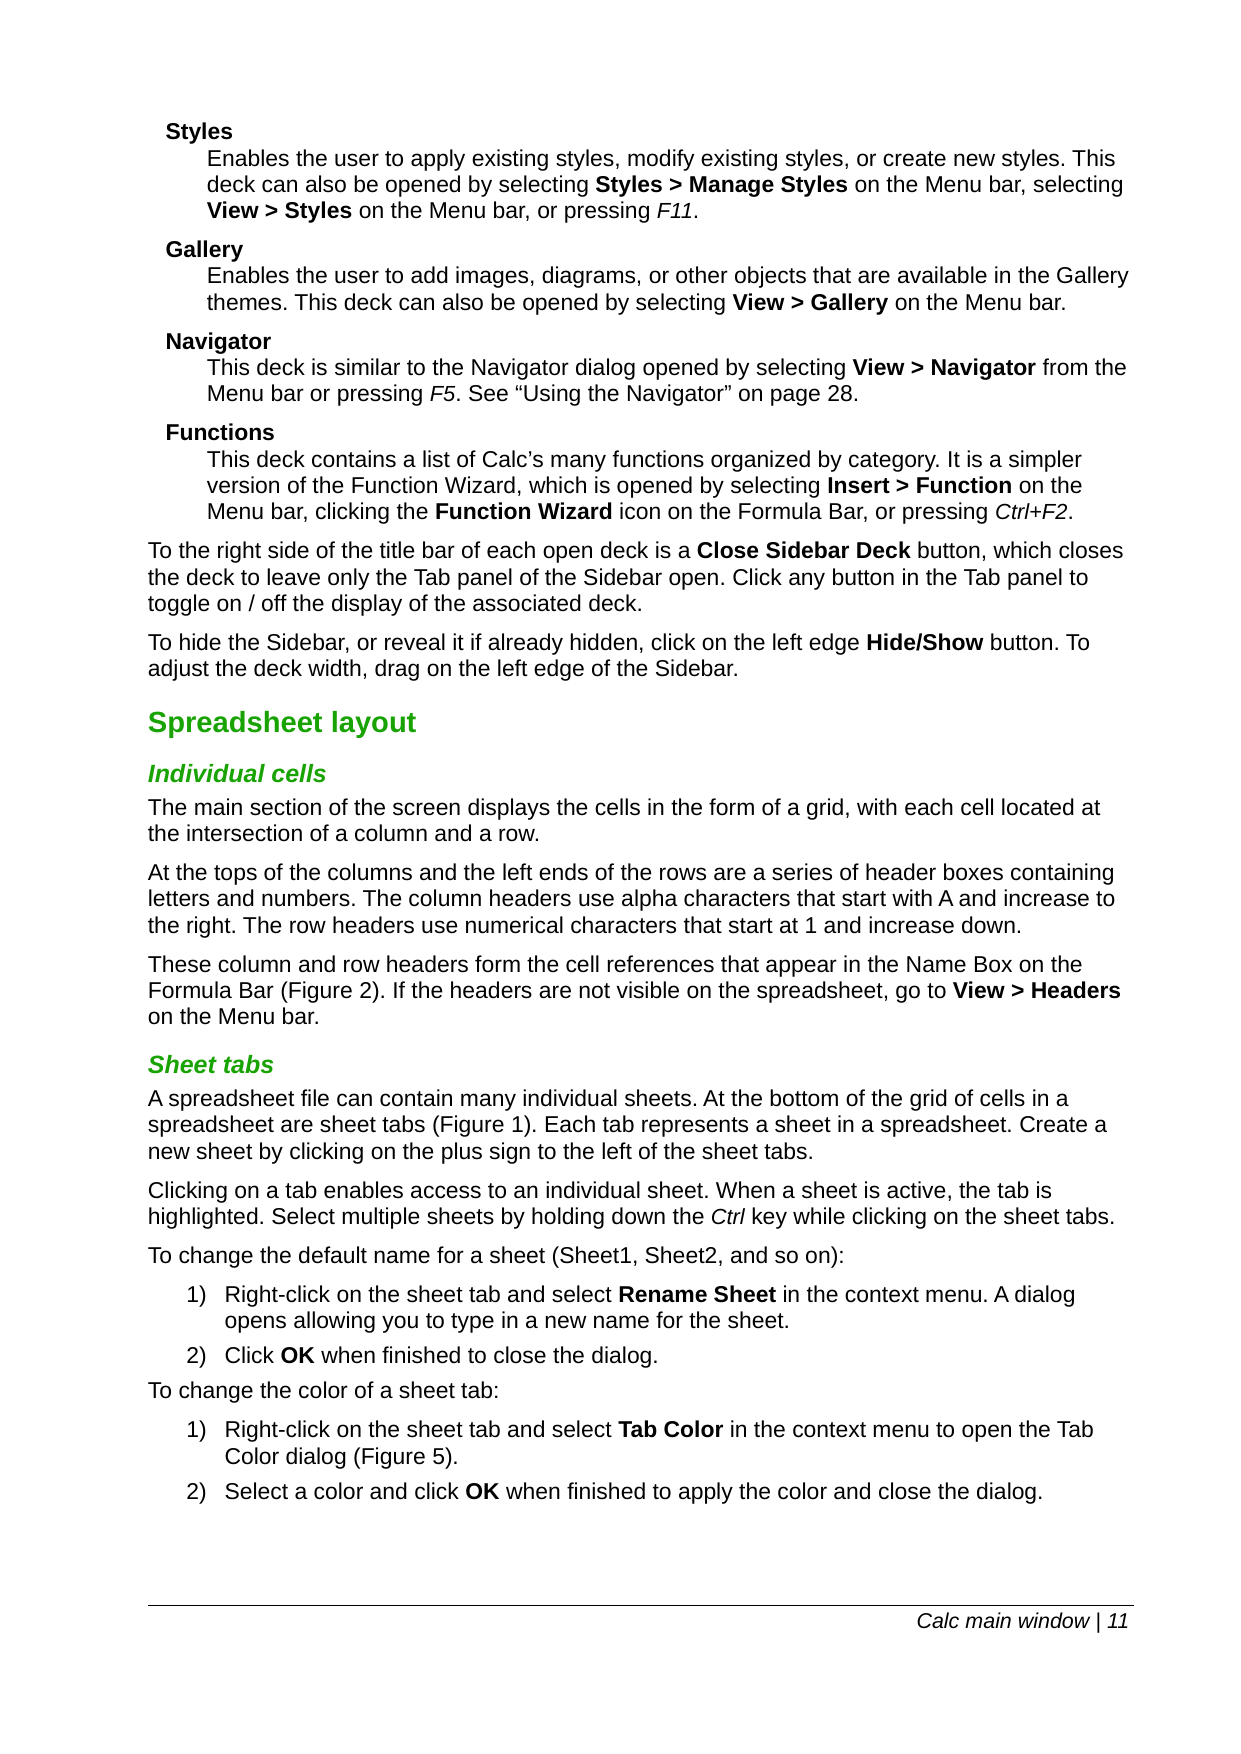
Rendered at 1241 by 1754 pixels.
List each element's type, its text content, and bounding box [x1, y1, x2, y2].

list Select a color and click OK when finished to apply the color and close the dialog. [207, 1478, 1134, 1504]
text Enables the user to add images, diagrams, or other objects that are available in the Gallery themes. This deck can also be opened by selecting View > Gallery on the Menu bar. [207, 262, 1134, 315]
list To change the color of a sheet tab: [148, 1377, 1134, 1404]
text To the right side of the title bar of each open deck is a Close Sidebar Deck button, which closes the deck to leave only the Tab panel of the Sidebar open. Click any button in the Tab panel to toggle on / off the display of the associated deck. [148, 537, 1134, 616]
list Click OK when finished to close the dialog. [207, 1342, 1134, 1368]
list Right-click on the sheet tab and select Rename Sheet in the context menu. A dialog opens allowing you to type in a new name for the sheet. [207, 1281, 1134, 1333]
text A spreadsheet file can contain many individual sheets. At the bottom of the grid of cells in a spreadsheet are sheet tabs (Figure 1). Each tab represents a sheet in a spreadsheet. Create a new sheet by clicking on the plus sign to the left of the sheet tabs. [148, 1085, 1134, 1164]
text Clicking on a tab enables access to an individual sheet. When a sheet is active, the tab is highlighted. Select multiple sheets by holding down the Ctrl key while clicking on the sheet tabs. [148, 1177, 1134, 1229]
text Styles [165, 118, 1134, 144]
text Functions [165, 419, 1134, 446]
list To change the default name for a sheet (Sheet1, Sheet2, and so on): [148, 1242, 1134, 1268]
text This deck is similar to the Navigator dialog opened by selecting View > Navigator from the Menu bar or pressing F5. See “Using the Navigator” on page 28. [207, 354, 1134, 407]
text To hide the Sidebar, or reveal it if already hidden, click on the left edge Hide/Show button. To adjust the deck width, drag on the left edge of the Sidebar. [148, 629, 1134, 681]
text At the tops of the columns and the left ends of the rows are a series of header boxes containing letters and numbers. The column headers use alpha characters that start with A and increase to the right. The row headers use numerical characters that start at 1 and increase down. [148, 859, 1134, 938]
text This deck contains a list of Calc’s many functions organized by category. It is a simpler version of the Function Wizard, which is opened by selecting Insert > Function on the Menu bar, clicking the Function Wizard icon on the Formula Bar, or pressing Ctrl+F2. [207, 446, 1134, 524]
text Navigator [165, 328, 1134, 354]
list Right-click on the sheet tab and select Tab Color in the context menu to open the Tab Color dialog (Figure 5). [207, 1416, 1134, 1469]
text These column and row headers form the cell references that appear in the Name Box on the Formula Bar (Figure 2). If the headers are not visible on the spreadsheet, go to View > Headers on the Menu bar. [148, 951, 1134, 1030]
text The main section of the screen displays the cells in the form of a grid, with each cell located at the intersection of a column and a row. [148, 794, 1134, 847]
subtitle Individual cells [148, 759, 1134, 788]
text Enables the user to apply existing styles, modify existing styles, or create new styles. This deck can also be opened by selecting Styles > Manage Styles on the Menu bar, selecting View > Styles on the Menu bar, or pressing F11. [207, 144, 1134, 223]
subtitle Sheet tabs [148, 1050, 1134, 1079]
text Gallery [165, 236, 1134, 262]
subtitle Spreadsheet layout [148, 705, 1134, 738]
